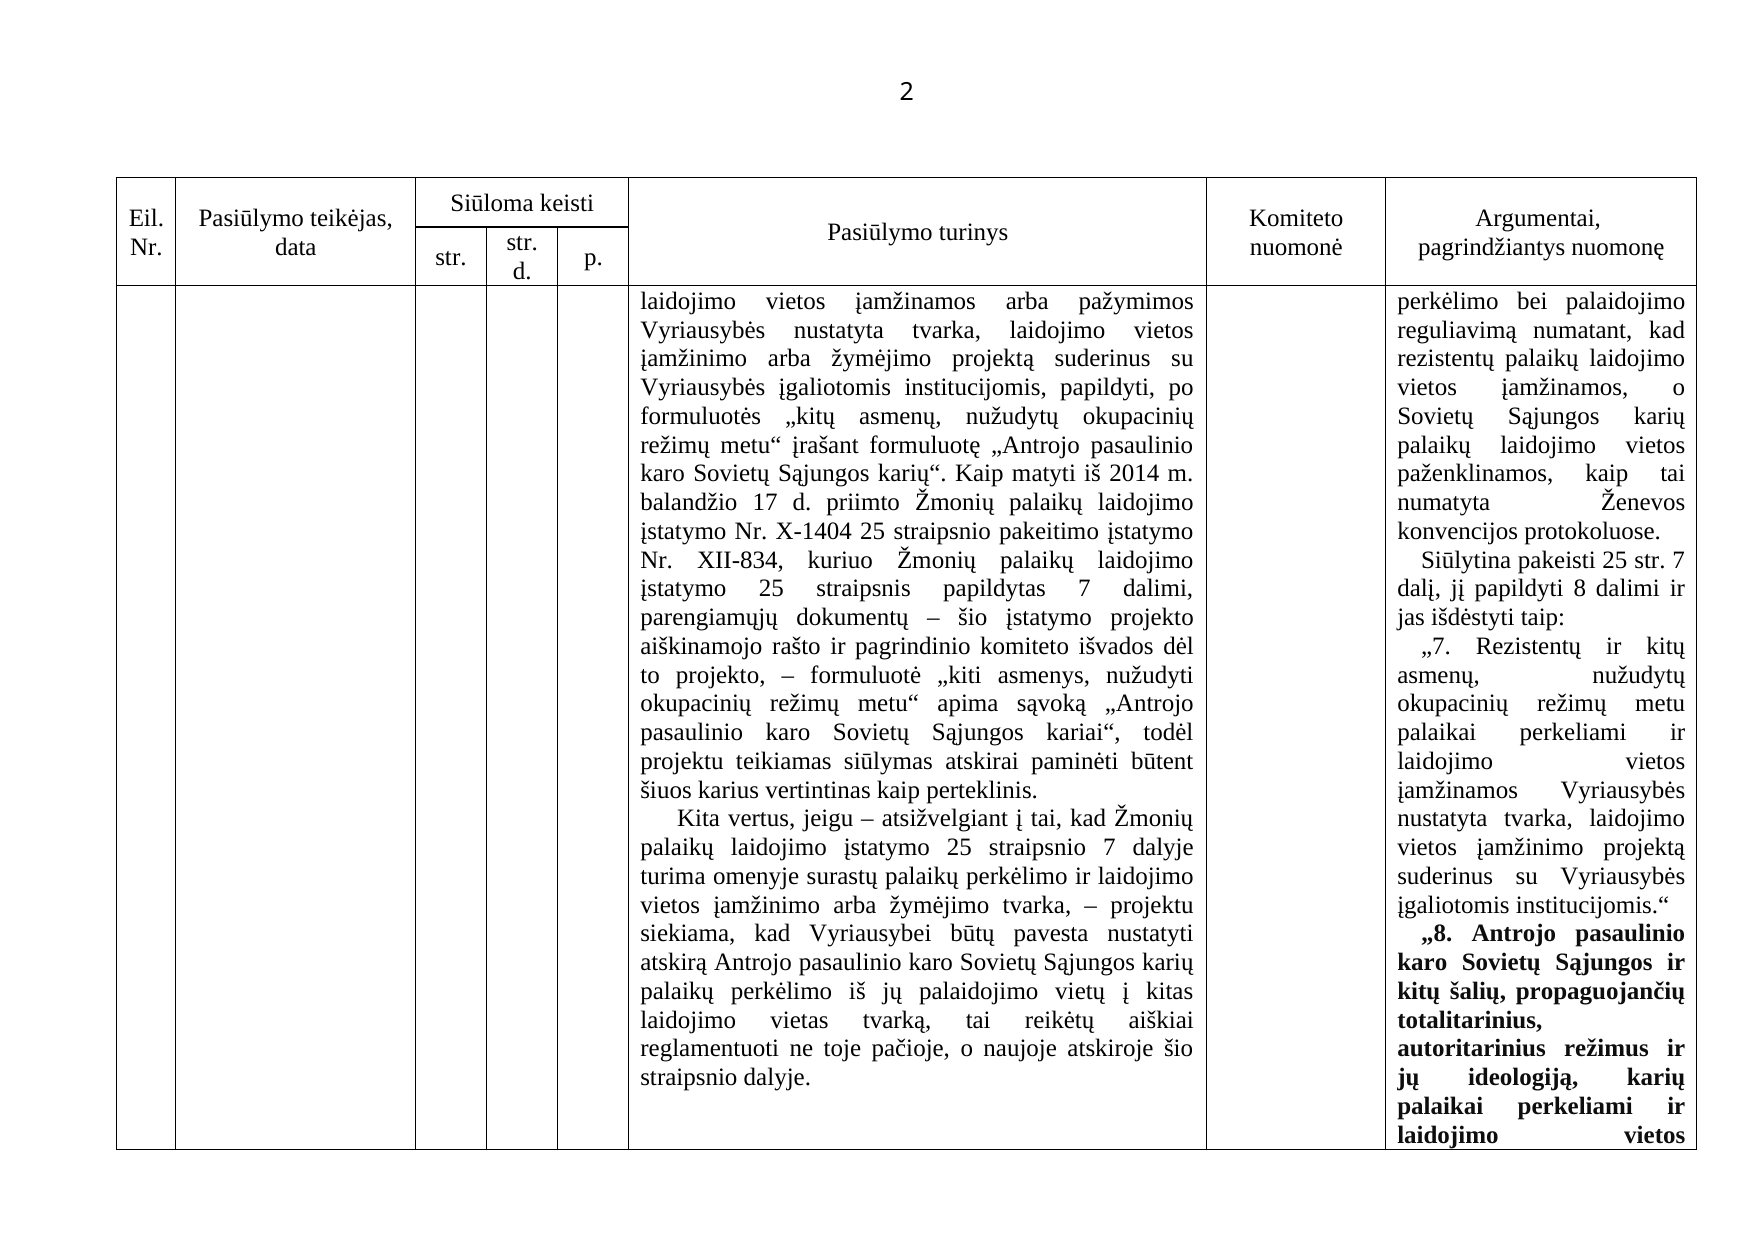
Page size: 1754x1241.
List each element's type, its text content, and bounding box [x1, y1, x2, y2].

table_cell [416, 286, 486, 1148]
table_cell str. [416, 228, 486, 285]
table_cell [1207, 286, 1385, 1148]
table_header Siūloma keisti [416, 178, 628, 226]
table_header Komiteto nuomonė [1207, 178, 1385, 285]
table_cell [487, 286, 557, 1148]
table_header Eil. Nr. [117, 178, 175, 285]
table_header Pasiūlymo teikėjas, data [176, 178, 415, 285]
table_header Argumentai, pagrindžiantys nuomonę [1386, 178, 1696, 285]
table_cell [117, 286, 175, 1148]
table_cell laidojimo vietos įamžinamos arba pažymimos Vyriausybės nustatyta tvarka, laidojimo vietos įamžinimo arba žymėjimo projektą suderinus su Vyriausybės įgaliotomis institucijomis, papildyti, po formuluotės „kitų asmenų, nužudytų okupacinių režimų metu“ įrašant formuluotę „Antrojo pasaulinio karo Sovietų Sąjungos karių“. Kaip matyti iš 2014 m. balandžio 17 d. priimto Žmonių palaikų laidojimo įstatymo Nr. X-1404 25 straipsnio pakeitimo įstatymo Nr. XII-834, kuriuo Žmonių palaikų laidojimo įstatymo 25 straipsnis papildytas 7 dalimi, parengiamųjų dokumentų – šio įstatymo projekto aiškinamojo rašto ir pagrindinio komiteto išvados dėl to projekto, – formuluotė „kiti asmenys, nužudyti okupacinių režimų metu“ apima sąvoką „Antrojo pasaulinio karo Sovietų Sąjungos kariai“, todėl projektu teikiamas siūlymas atskirai paminėti būtent šiuos karius vertintinas kaip perteklinis. Kita vertus, jeigu – atsižvelgiant į tai, kad Žmonių palaikų laidojimo įstatymo 25 straipsnio 7 dalyje turima omenyje surastų palaikų perkėlimo ir laidojimo vietos įamžinimo arba žymėjimo tvarka, – projektu siekiama, kad Vyriausybei būtų pavesta nustatyti atskirą Antrojo pasaulinio karo Sovietų Sąjungos karių palaikų perkėlimo iš jų palaidojimo vietų į kitas laidojimo vietas tvarką, tai reikėtų aiškiai reglamentuoti ne toje pačioje, o naujoje atskiroje šio straipsnio dalyje. [629, 286, 1206, 1148]
table_cell p. [558, 228, 628, 285]
table_cell str. d. [487, 228, 557, 285]
table_cell [558, 286, 628, 1148]
table_cell perkėlimo bei palaidojimo reguliavimą numatant, kad rezistentų palaikų laidojimo vietos įamžinamos, o Sovietų Sąjungos karių palaikų laidojimo vietos paženklinamos, kaip tai numatyta Ženevos konvencijos protokoluose. Siūlytina pakeisti 25 str. 7 dalį, jį papildyti 8 dalimi ir jas išdėstyti taip: „7. Rezistentų ir kitų asmenų, nužudytų okupacinių režimų metu palaikai perkeliami ir laidojimo vietos įamžinamos Vyriausybės nustatyta tvarka, laidojimo vietos įamžinimo projektą suderinus su Vyriausybės įgaliotomis institucijomis.“ „8. Antrojo pasaulinio karo Sovietų Sąjungos ir kitų šalių, propaguojančių totalitarinius, autoritarinius režimus ir jų ideologiją, karių palaikai perkeliami ir laidojimo vietos [1386, 286, 1696, 1148]
table_cell [176, 286, 415, 1148]
table_header Pasiūlymo turinys [629, 178, 1206, 285]
